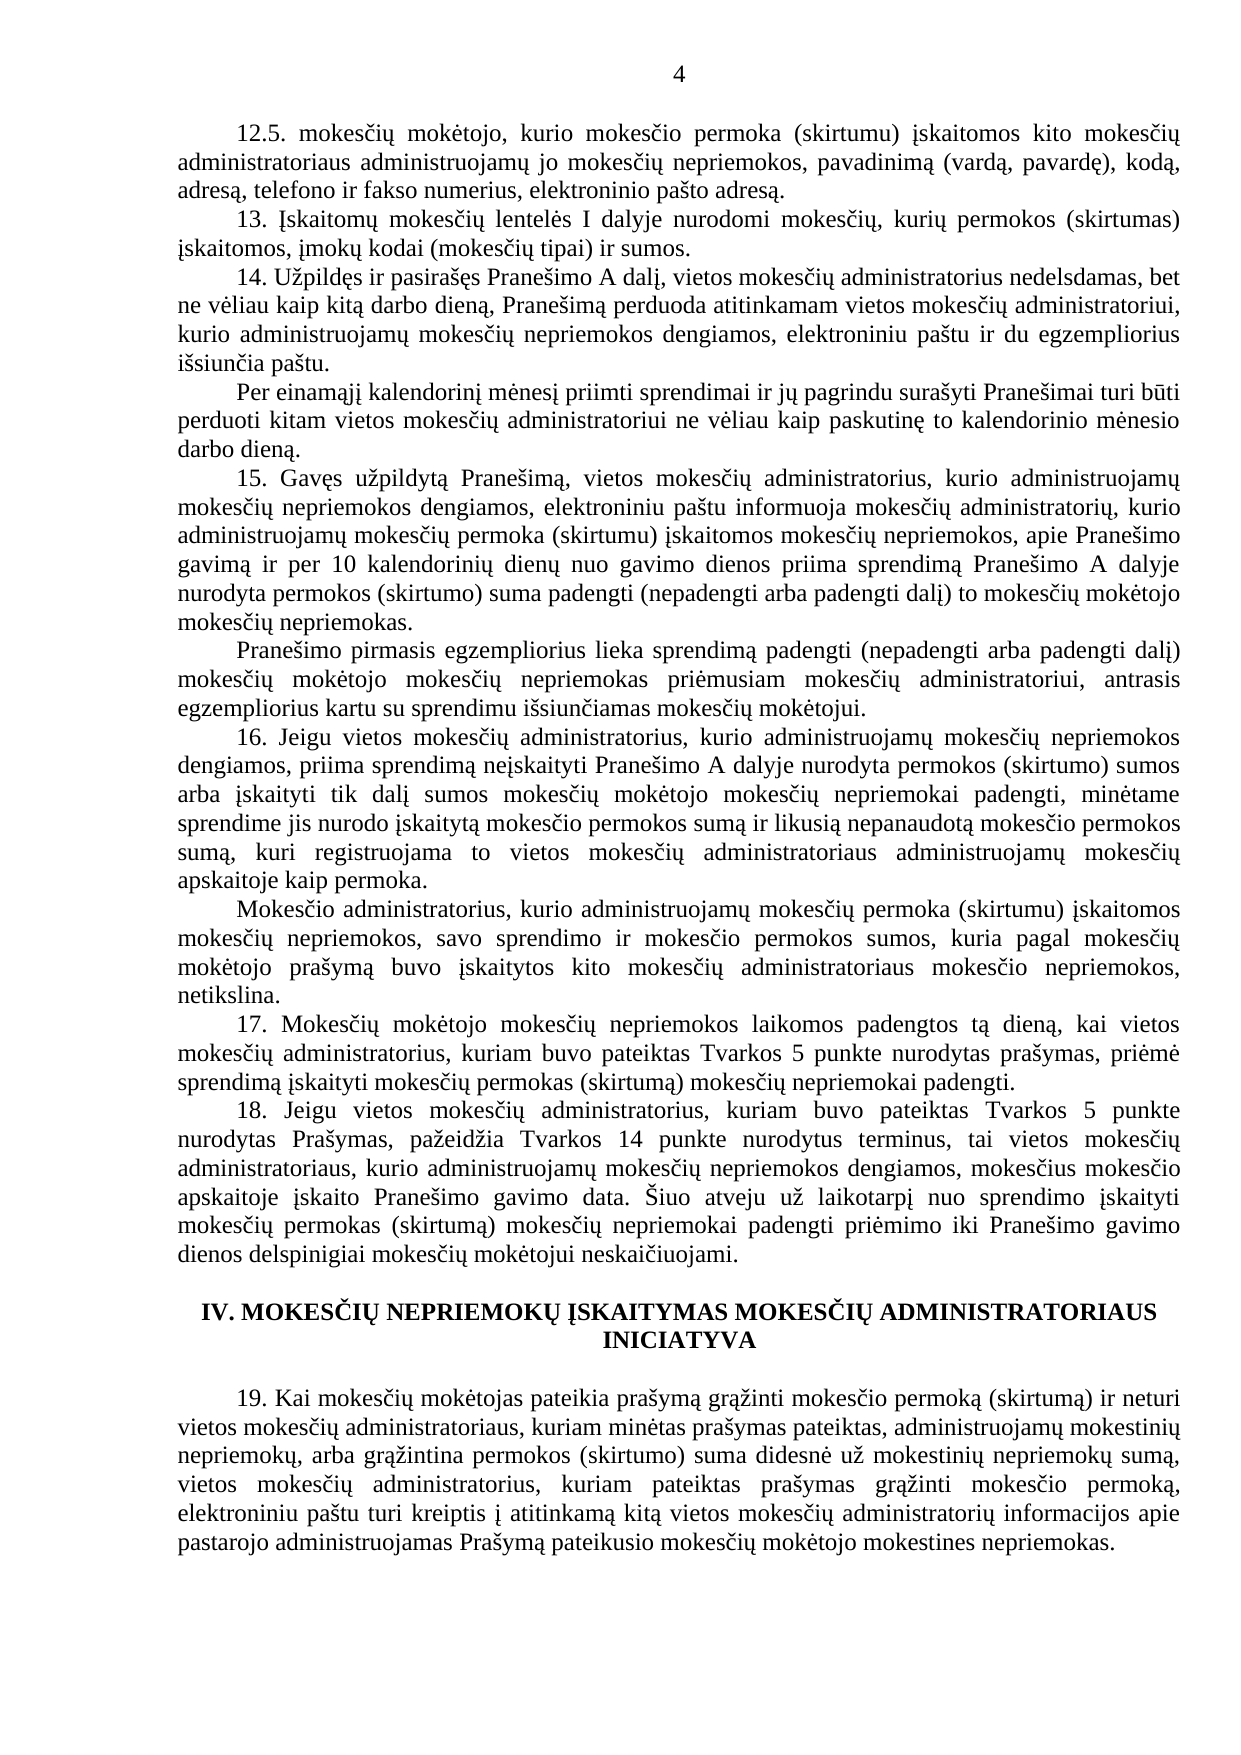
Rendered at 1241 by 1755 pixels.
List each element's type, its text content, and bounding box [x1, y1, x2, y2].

text Per einamąjį kalendorinį mėnesį priimti sprendimai ir jų pagrindu surašyti Pranešimai turi būti perduoti kitam vietos mokesčių administratoriui ne vėliau kaip paskutinę to kalendorinio mėnesio darbo dieną. [177, 377, 1181, 463]
text 12.5. mokesčių mokėtojo, kurio mokesčio permoka (skirtumu) įskaitomos kito mokesčių administratoriaus administruojamų jo mokesčių nepriemokos, pavadinimą (vardą, pavardę), kodą, adresą, telefono ir fakso numerius, elektroninio pašto adresą. [177, 118, 1181, 204]
text 17. Mokesčių mokėtojo mokesčių nepriemokos laikomos padengtos tą dieną, kai vietos mokesčių administratorius, kuriam buvo pateiktas Tvarkos 5 punkte nurodytas prašymas, priėmė sprendimą įskaityti mokesčių permokas (skirtumą) mokesčių nepriemokai padengti. [177, 1009, 1181, 1096]
text 13. Įskaitomų mokesčių lentelės I dalyje nurodomi mokesčių, kurių permokos (skirtumas) įskaitomos, įmokų kodai (mokesčių tipai) ir sumos. [177, 204, 1181, 262]
text 16. Jeigu vietos mokesčių administratorius, kurio administruojamų mokesčių nepriemokos dengiamos, priima sprendimą neįskaityti Pranešimo A dalyje nurodyta permokos (skirtumo) sumos arba įskaityti tik dalį sumos mokesčių mokėtojo mokesčių nepriemokai padengti, minėtame sprendime jis nurodo įskaitytą mokesčio permokos sumą ir likusią nepanaudotą mokesčio permokos sumą, kuri registruojama to vietos mokesčių administratoriaus administruojamų mokesčių apskaitoje kaip permoka. [177, 722, 1181, 894]
text 19. Kai mokesčių mokėtojas pateikia prašymą grąžinti mokesčio permoką (skirtumą) ir neturi vietos mokesčių administratoriaus, kuriam minėtas prašymas pateiktas, administruojamų mokestinių nepriemokų, arba grąžintina permokos (skirtumo) suma didesnė už mokestinių nepriemokų sumą, vietos mokesčių administratorius, kuriam pateiktas prašymas grąžinti mokesčio permoką, elektroniniu paštu turi kreiptis į atitinkamą kitą vietos mokesčių administratorių informacijos apie pastarojo administruojamas Prašymą pateikusio mokesčių mokėtojo mokestines nepriemokas. [177, 1383, 1181, 1556]
text 18. Jeigu vietos mokesčių administratorius, kuriam buvo pateiktas Tvarkos 5 punkte nurodytas Prašymas, pažeidžia Tvarkos 14 punkte nurodytus terminus, tai vietos mokesčių administratoriaus, kurio administruojamų mokesčių nepriemokos dengiamos, mokesčius mokesčio apskaitoje įskaito Pranešimo gavimo data. Šiuo atveju už laikotarpį nuo sprendimo įskaityti mokesčių permokas (skirtumą) mokesčių nepriemokai padengti priėmimo iki Pranešimo gavimo dienos delspinigiai mokesčių mokėtojui neskaičiuojami. [177, 1096, 1181, 1268]
text Mokesčio administratorius, kurio administruojamų mokesčių permoka (skirtumu) įskaitomos mokesčių nepriemokos, savo sprendimo ir mokesčio permokos sumos, kuria pagal mokesčių mokėtojo prašymą buvo įskaitytos kito mokesčių administratoriaus mokesčio nepriemokos, netikslina. [177, 894, 1181, 1009]
text 14. Užpildęs ir pasirašęs Pranešimo A dalį, vietos mokesčių administratorius nedelsdamas, bet ne vėliau kaip kitą darbo dieną, Pranešimą perduoda atitinkamam vietos mokesčių administratoriui, kurio administruojamų mokesčių nepriemokos dengiamos, elektroniniu paštu ir du egzempliorius išsiunčia paštu. [177, 262, 1181, 377]
text 15. Gavęs užpildytą Pranešimą, vietos mokesčių administratorius, kurio administruojamų mokesčių nepriemokos dengiamos, elektroniniu paštu informuoja mokesčių administratorių, kurio administruojamų mokesčių permoka (skirtumu) įskaitomos mokesčių nepriemokos, apie Pranešimo gavimą ir per 10 kalendorinių dienų nuo gavimo dienos priima sprendimą Pranešimo A dalyje nurodyta permokos (skirtumo) suma padengti (nepadengti arba padengti dalį) to mokesčių mokėtojo mokesčių nepriemokas. [177, 463, 1181, 636]
text IV. MOKESČIŲ NEPRIEMOKŲ ĮSKAITYMAS MOKESČIŲ ADMINISTRATORIAUS INICIATYVA [177, 1297, 1181, 1354]
text Pranešimo pirmasis egzempliorius lieka sprendimą padengti (nepadengti arba padengti dalį) mokesčių mokėtojo mokesčių nepriemokas priėmusiam mokesčių administratoriui, antrasis egzempliorius kartu su sprendimu išsiunčiamas mokesčių mokėtojui. [177, 636, 1181, 722]
